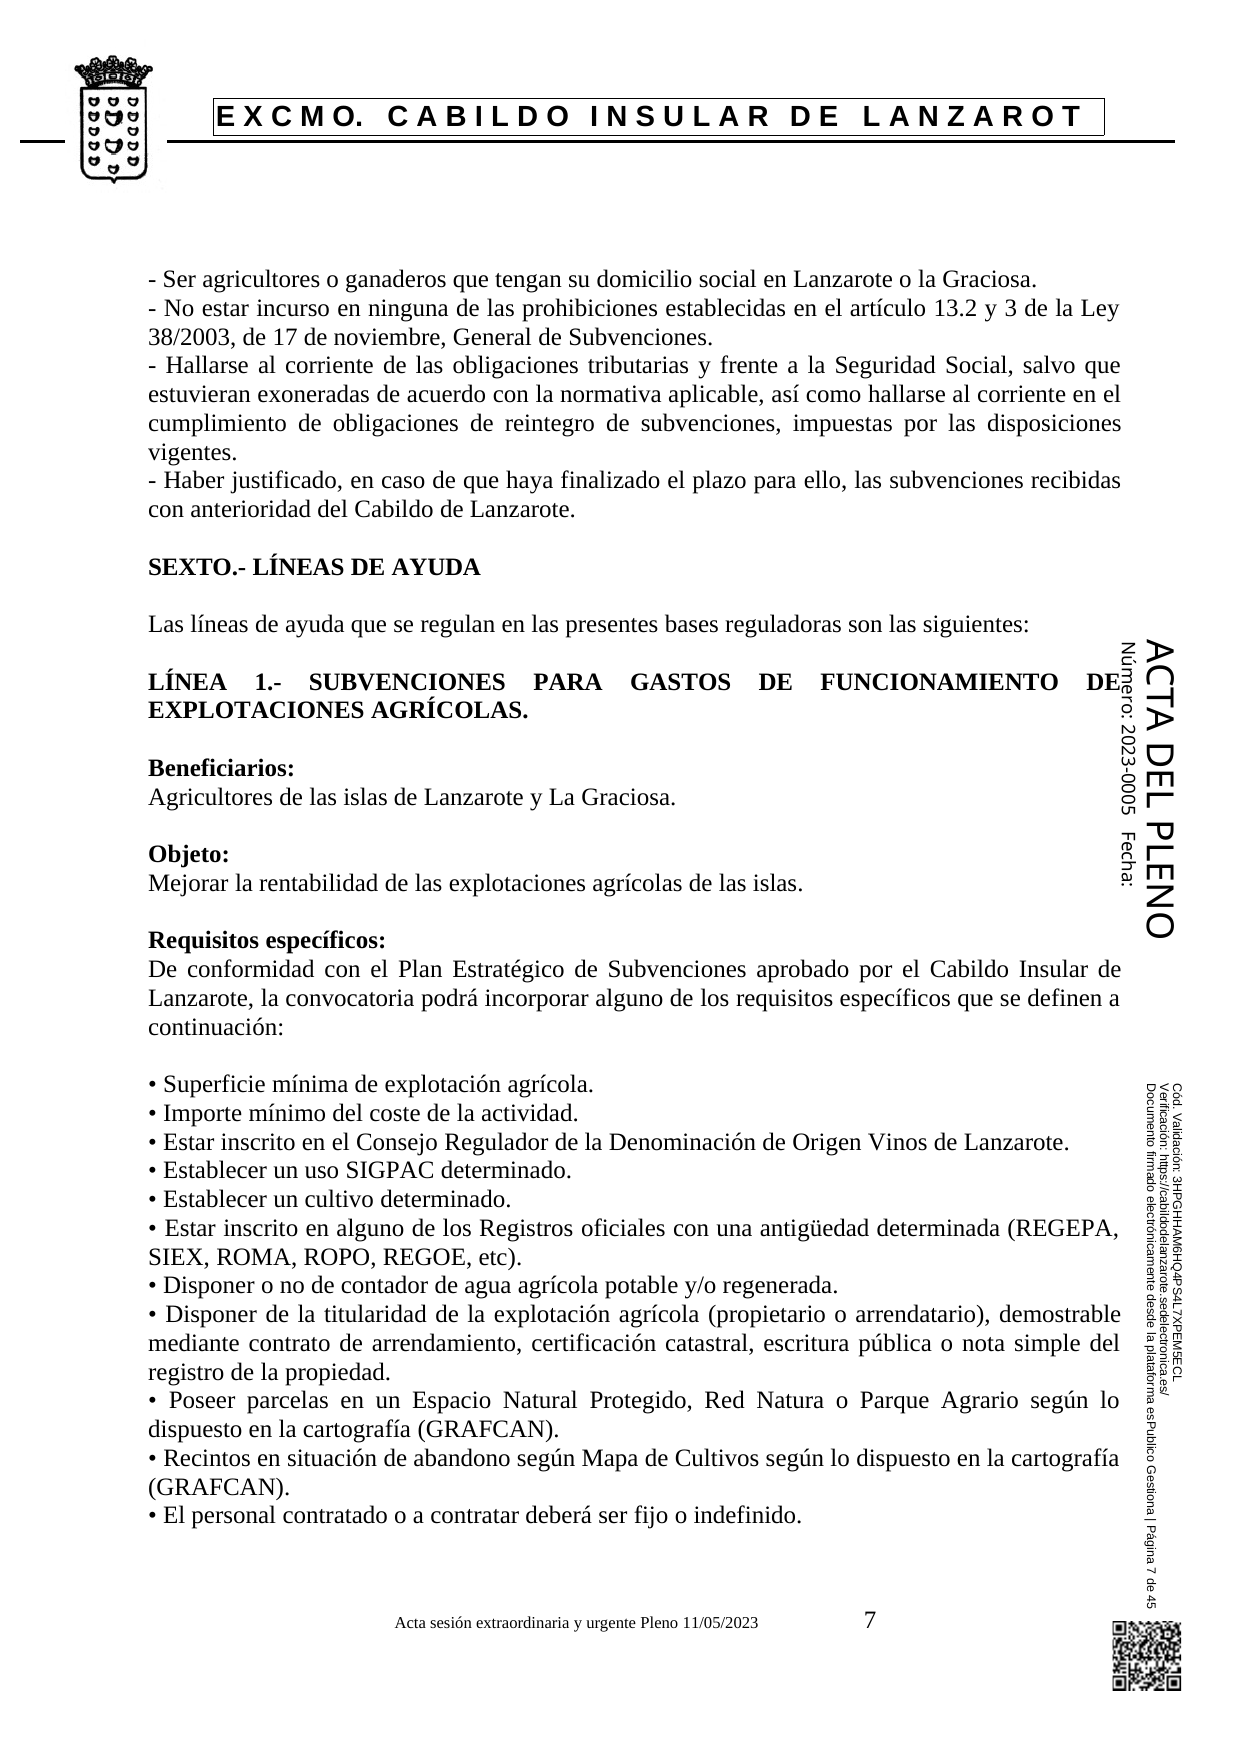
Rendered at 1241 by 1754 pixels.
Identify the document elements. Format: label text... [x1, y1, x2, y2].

list No estar incurso en ninguna de las prohibiciones establecidas en el artículo 13.2 y 3 de la Ley 38/2003, de 17 de noviembre, General de Subvenciones. [148, 293, 1121, 350]
list Establecer un cultivo determinado. [148, 1184, 1145, 1213]
text Acta sesión extraordinaria y urgente Pleno 11/05/2023 7 [394, 1606, 1192, 1634]
list Estar inscrito en alguno de los Registros oficiales con una antigüedad determinada (REGEPA, SIEX, ROMA, ROPO, REGOE, etc). [148, 1213, 1121, 1270]
list Hallarse al corriente de las obligaciones tributarias y frente a la Seguridad Social, salvo que estuvieran exoneradas de acuerdo con la normativa aplicable, así como hallarse al corriente en el cumplimiento de obligaciones de reintegro de subvenciones, impuestas por las disposiciones vigentes. [148, 350, 1122, 465]
picture [65, 39, 167, 193]
list Ser agricultores o ganaderos que tengan su domicilio social en Lanzarote o la Graciosa. [148, 264, 1192, 293]
subtitle Objeto: [148, 839, 1192, 868]
subtitle LÍNEA 1.- SUBVENCIONES PARA GASTOS DE FUNCIONAMIENTO DE EXPLOTACIONES AGRÍCOLAS. [148, 667, 1121, 724]
text De conformidad con el Plan Estratégico de Subvenciones aprobado por el Cabildo Insular de Lanzarote, la convocatoria podrá incorporar alguno de los requisitos específicos que se definen a continuación: [148, 954, 1122, 1040]
list Importe mínimo del coste de la actividad. [148, 1098, 1145, 1127]
subtitle Requisitos específicos: [148, 925, 1192, 954]
list Disponer o no de contador de agua agrícola potable y/o regenerada. [148, 1270, 1145, 1299]
list Haber justificado, en caso de que haya finalizado el plazo para ello, las subvenciones recibidas con anterioridad del Cabildo de Lanzarote. [148, 465, 1122, 523]
text Mejorar la rentabilidad de las explotaciones agrícolas de las islas. [148, 868, 1192, 897]
text ACTA DEL PLENO [1140, 897, 1183, 925]
text ACTA DEL PLENO [1140, 639, 1183, 753]
list Superficie mínima de explotación agrícola. [148, 1069, 1192, 1098]
text ACTA DEL PLENO [1140, 810, 1183, 839]
picture [1112, 1621, 1182, 1691]
list El personal contratado o a contratar deberá ser fijo o indefinido. [148, 1500, 1145, 1529]
list Disponer de la titularidad de la explotación agrícola (propietario o arrendatario), demostrable mediante contrato de arrendamiento, certificación catastral, escritura pública o nota simple del registro de la propiedad. [148, 1299, 1122, 1385]
list Verificación: https://cabildodelanzarote.sedelectronica.es/ [1158, 1084, 1171, 1611]
list Establecer un uso SIGPAC determinado. [148, 1155, 1145, 1184]
text ACTA DEL PLENO [1140, 954, 1183, 984]
list Documento firmado electrónicamente desde la plataforma esPublico Gestiona | Página 7 de 45 [1145, 1084, 1158, 1611]
list Poseer parcelas en un Espacio Natural Protegido, Red Natura o Parque Agrario según lo dispuesto en la cartografía (GRAFCAN). [148, 1385, 1121, 1443]
text Agricultores de las islas de Lanzarote y La Graciosa. [148, 782, 1192, 810]
text Las líneas de ayuda que se regulan en las presentes bases reguladoras son las siguientes: [148, 609, 1192, 638]
text Beneficiarios: [148, 753, 1192, 782]
list Recintos en situación de abandono según Mapa de Cultivos según lo dispuesto en la cartografía (GRAFCAN). [148, 1443, 1121, 1500]
list Cód. Validación: 3HPGHHAM6HQ4PS4L7XPEM5ECL [1171, 1084, 1184, 1611]
subtitle SEXTO.- LÍNEAS DE AYUDA [148, 552, 1192, 580]
list Estar inscrito en el Consejo Regulador de la Denominación de Origen Vinos de Lanzarote. [148, 1127, 1145, 1155]
text Número: 2023-0005 Fecha: 22/06/2023 [1117, 641, 1140, 753]
